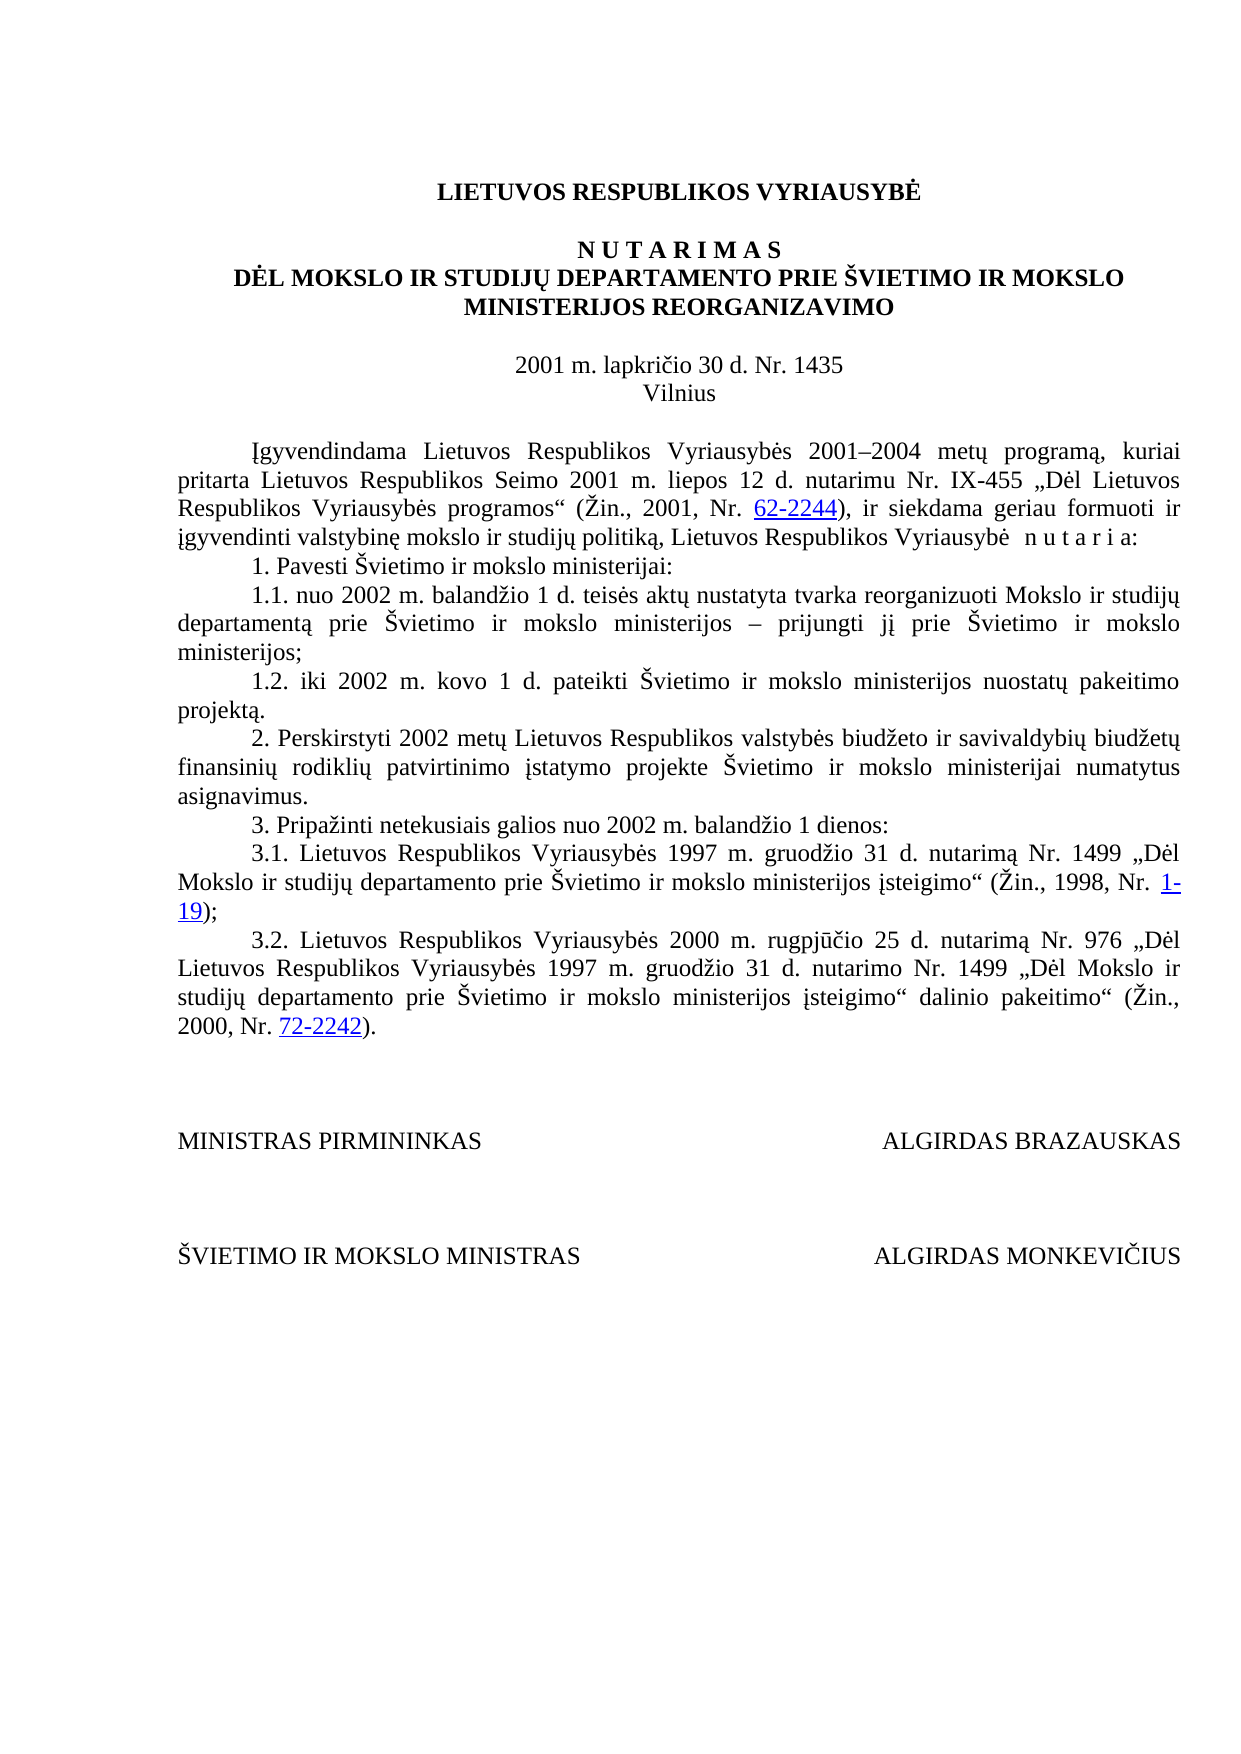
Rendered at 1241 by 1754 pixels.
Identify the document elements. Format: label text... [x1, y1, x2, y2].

text 2001 m. lapkričio 30 d. Nr. 1435 [177, 350, 1181, 378]
text ŠVIETIMO IR MOKSLO MINISTRAS ALGIRDAS MONKEVIČIUS [177, 1241, 1181, 1270]
text 3.2. Lietuvos Respublikos Vyriausybės 2000 m. rugpjūčio 25 d. nutarimą Nr. 976 „Dėl Lietuvos Respublikos Vyriausybės 1997 m. gruodžio 31 d. nutarimo Nr. 1499 „Dėl Mokslo ir studijų departamento prie Švietimo ir mokslo ministerijos įsteigimo“ dalinio pakeitimo“ (Žin., 2000, Nr. 72-2242). [177, 925, 1181, 1040]
text 2. Perskirstyti 2002 metų Lietuvos Respublikos valstybės biudžeto ir savivaldybių biudžetų finansinių rodiklių patvirtinimo įstatymo projekte Švietimo ir mokslo ministerijai numatytus asignavimus. [177, 723, 1181, 810]
text LIETUVOS RESPUBLIKOS VYRIAUSYBĖ [177, 177, 1181, 206]
text 1.2. iki 2002 m. kovo 1 d. pateikti Švietimo ir mokslo ministerijos nuostatų pakeitimo projektą. [177, 666, 1181, 723]
text N U T A R I M A S [177, 235, 1181, 263]
text MINISTRAS PIRMININKAS ALGIRDAS BRAZAUSKAS [177, 1126, 1181, 1155]
text Įgyvendindama Lietuvos Respublikos Vyriausybės 2001–2004 metų programą, kuriai pritarta Lietuvos Respublikos Seimo 2001 m. liepos 12 d. nutarimu Nr. IX-455 „Dėl Lietuvos Respublikos Vyriausybės programos“ (Žin., 2001, Nr. 62-2244), ir siekdama geriau formuoti ir įgyvendinti valstybinę mokslo ir studijų politiką, Lietuvos Respublikos Vyriausybė nutaria: [177, 436, 1181, 551]
text Vilnius [177, 378, 1181, 407]
text 3. Pripažinti netekusiais galios nuo 2002 m. balandžio 1 dienos: [177, 810, 1181, 838]
text 3.1. Lietuvos Respublikos Vyriausybės 1997 m. gruodžio 31 d. nutarimą Nr. 1499 „Dėl Mokslo ir studijų departamento prie Švietimo ir mokslo ministerijos įsteigimo“ (Žin., 1998, Nr. 1-19); [177, 838, 1181, 925]
text DĖL MOKSLO IR STUDIJŲ DEPARTAMENTO PRIE ŠVIETIMO IR MOKSLO MINISTERIJOS REORGANIZAVIMO [177, 263, 1181, 321]
text 1.1. nuo 2002 m. balandžio 1 d. teisės aktų nustatyta tvarka reorganizuoti Mokslo ir studijų departamentą prie Švietimo ir mokslo ministerijos – prijungti jį prie Švietimo ir mokslo ministerijos; [177, 580, 1181, 666]
text 1. Pavesti Švietimo ir mokslo ministerijai: [177, 551, 1181, 580]
